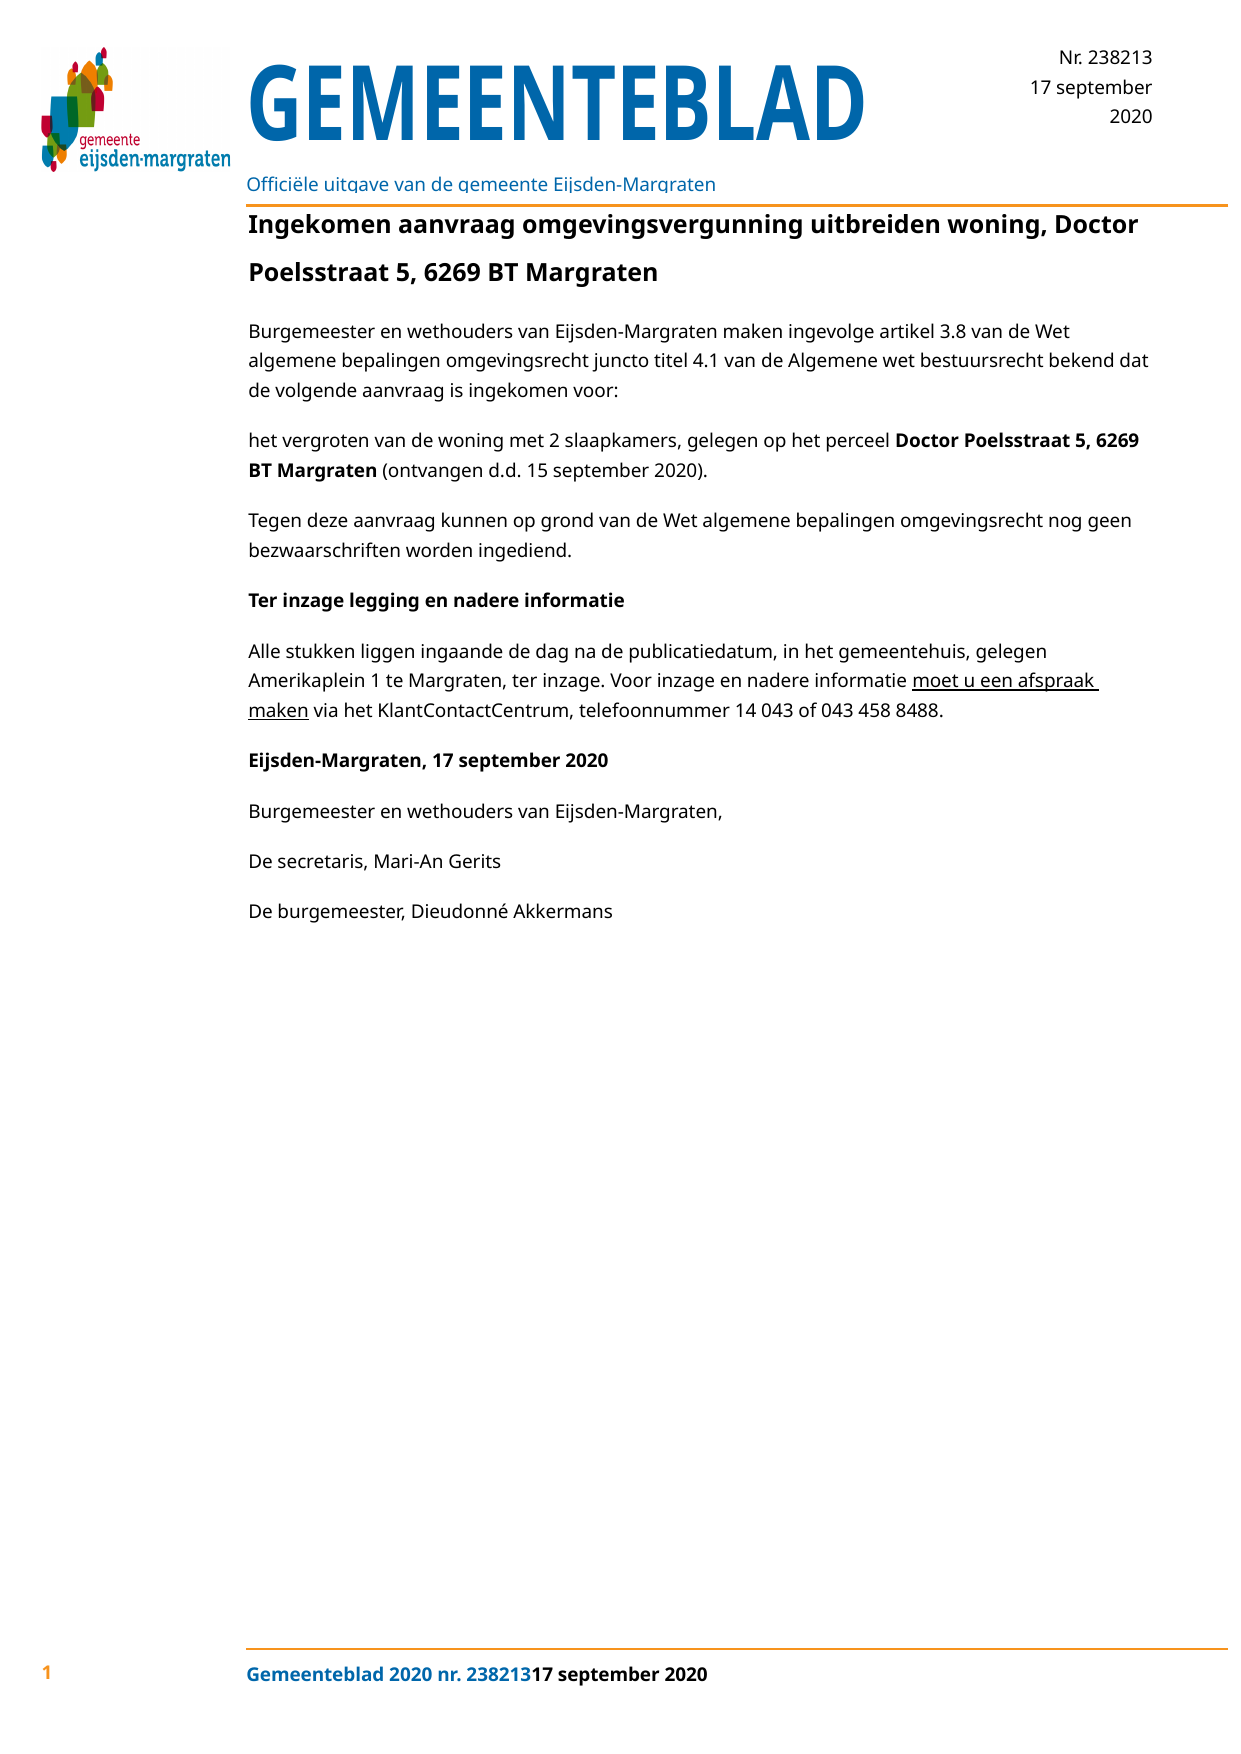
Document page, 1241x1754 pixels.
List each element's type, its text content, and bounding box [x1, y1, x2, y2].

text De burgemeester, Dieudonné Akkermans [248, 899, 1152, 924]
text Alle stukken liggen ingaande de dag na de publicatiedatum, in het gemeentehuis, gelegen Amerikaplein 1 te Margraten, ter inzage. Voor inzage en nadere informatie moet u een afspraak maken via het KlantContactCentrum, telefoonnummer 14 043 of 043 458 8488. [248, 638, 1152, 723]
text het vergroten van de woning met 2 slaapkamers, gelegen op het perceel Doctor Poelsstraat 5, 6269 BT Margraten (ontvangen d.d. 15 september 2020). [248, 427, 1152, 483]
text Burgemeester en wethouders van Eijsden-Margraten, [248, 798, 1152, 824]
text Ingekomen aanvraag omgevingsvergunning uitbreiden woning, Doctor Poelsstraat 5, 6269 BT Margraten [248, 207, 1152, 288]
text Tegen deze aanvraag kunnen op grond van de Wet algemene bepalingen omgevingsrecht nog geen bezwaarschriften worden ingediend. [248, 507, 1152, 563]
text Ter inzage legging en nadere informatie [248, 587, 1152, 613]
text De secretaris, Mari-An Gerits [248, 848, 1152, 874]
picture [41, 47, 231, 172]
text Burgemeester en wethouders van Eijsden-Margraten maken ingevolge artikel 3.8 van de Wet algemene bepalingen omgevingsrecht juncto titel 4.1 van de Algemene wet bestuursrecht bekend dat de volgende aanvraag is ingekomen voor: [248, 318, 1152, 403]
text Eijsden-Margraten, 17 september 2020 [248, 747, 1152, 773]
